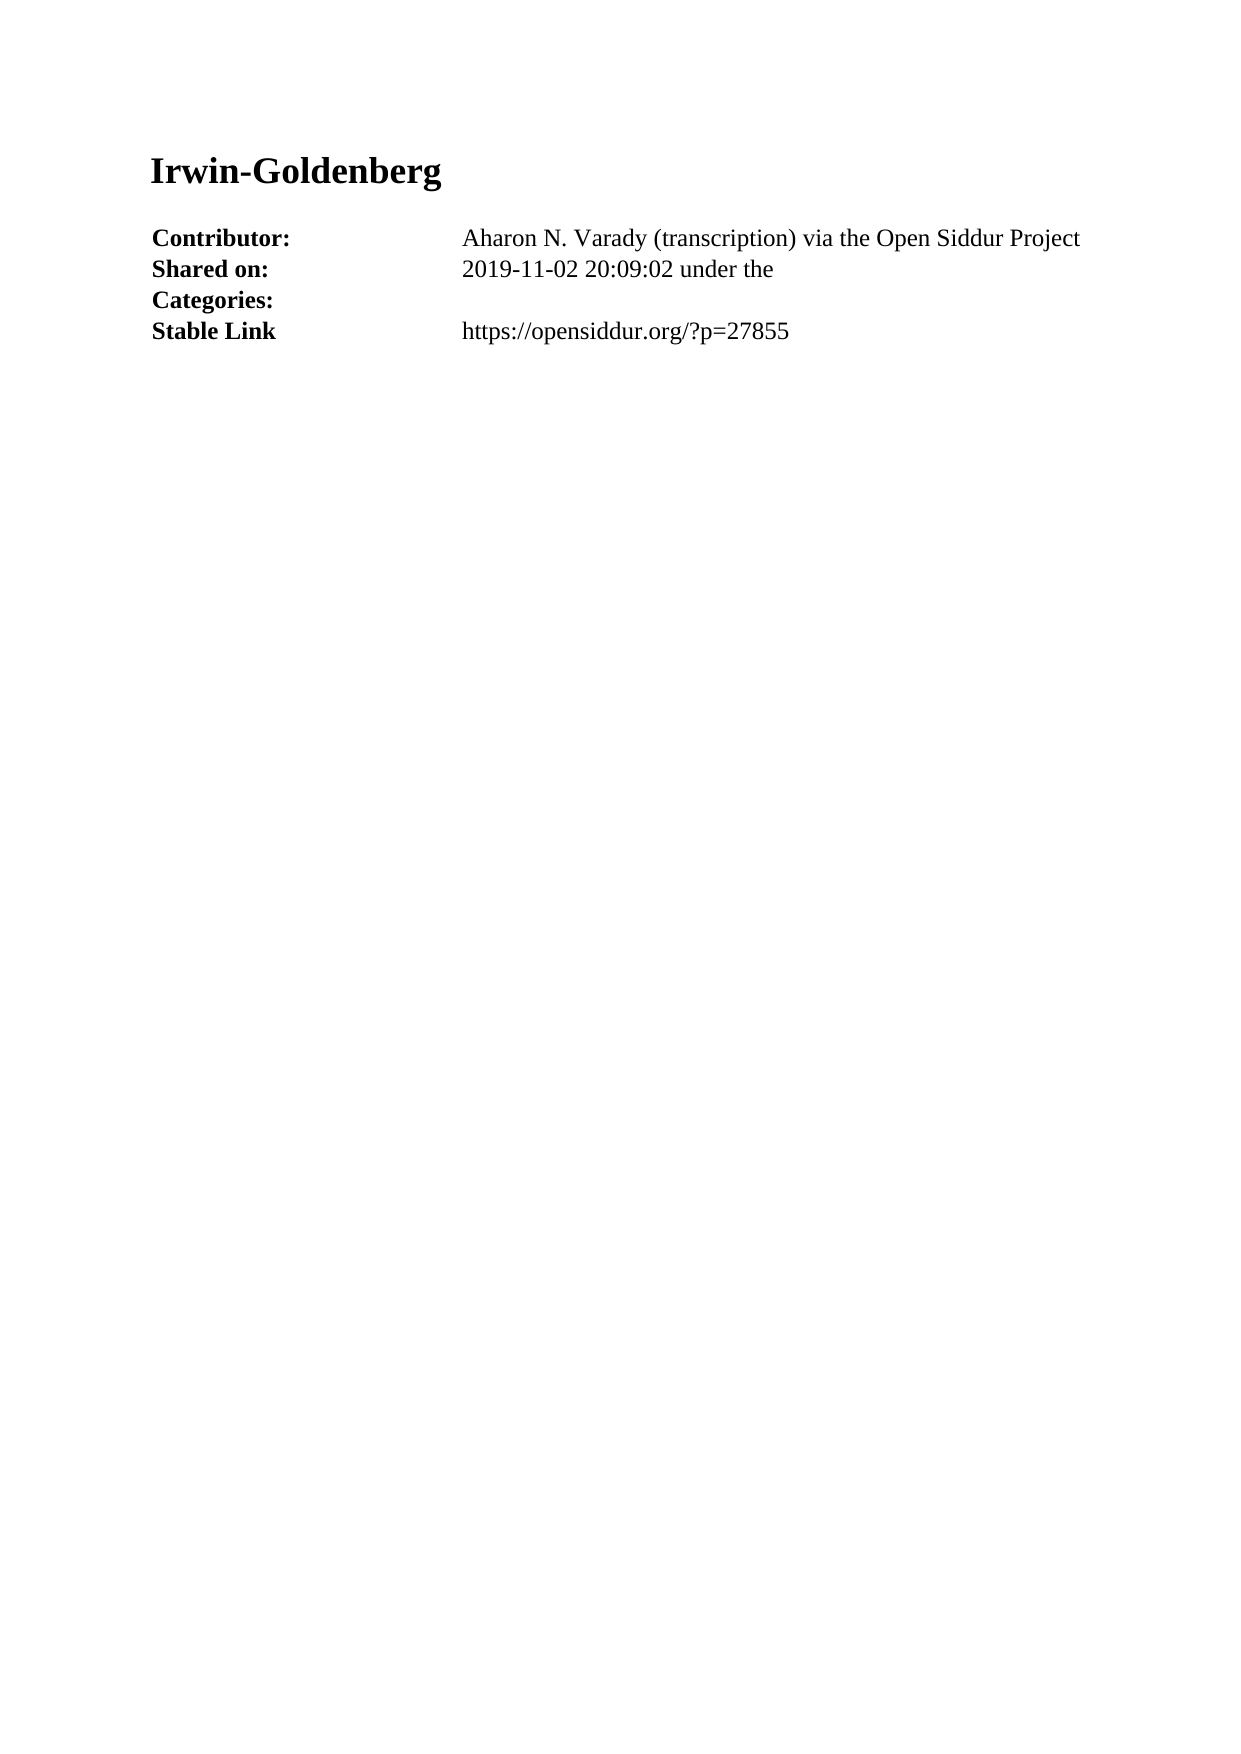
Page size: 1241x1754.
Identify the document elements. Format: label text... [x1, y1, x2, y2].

table_cell Stable Link [150, 315, 460, 346]
table_cell Categories: [150, 284, 460, 315]
table_cell https://opensiddur.org/?p=27855 [460, 315, 1090, 346]
table_cell 2019-11-02 20:09:02 under the [460, 254, 1090, 284]
subtitle Irwin-Goldenberg [150, 150, 1090, 192]
table_cell [460, 284, 1090, 315]
table_header Contributor: [150, 223, 460, 253]
table_cell Shared on: [150, 254, 460, 284]
table_header Aharon N. Varady (transcription) via the Open Siddur Project [460, 223, 1090, 253]
